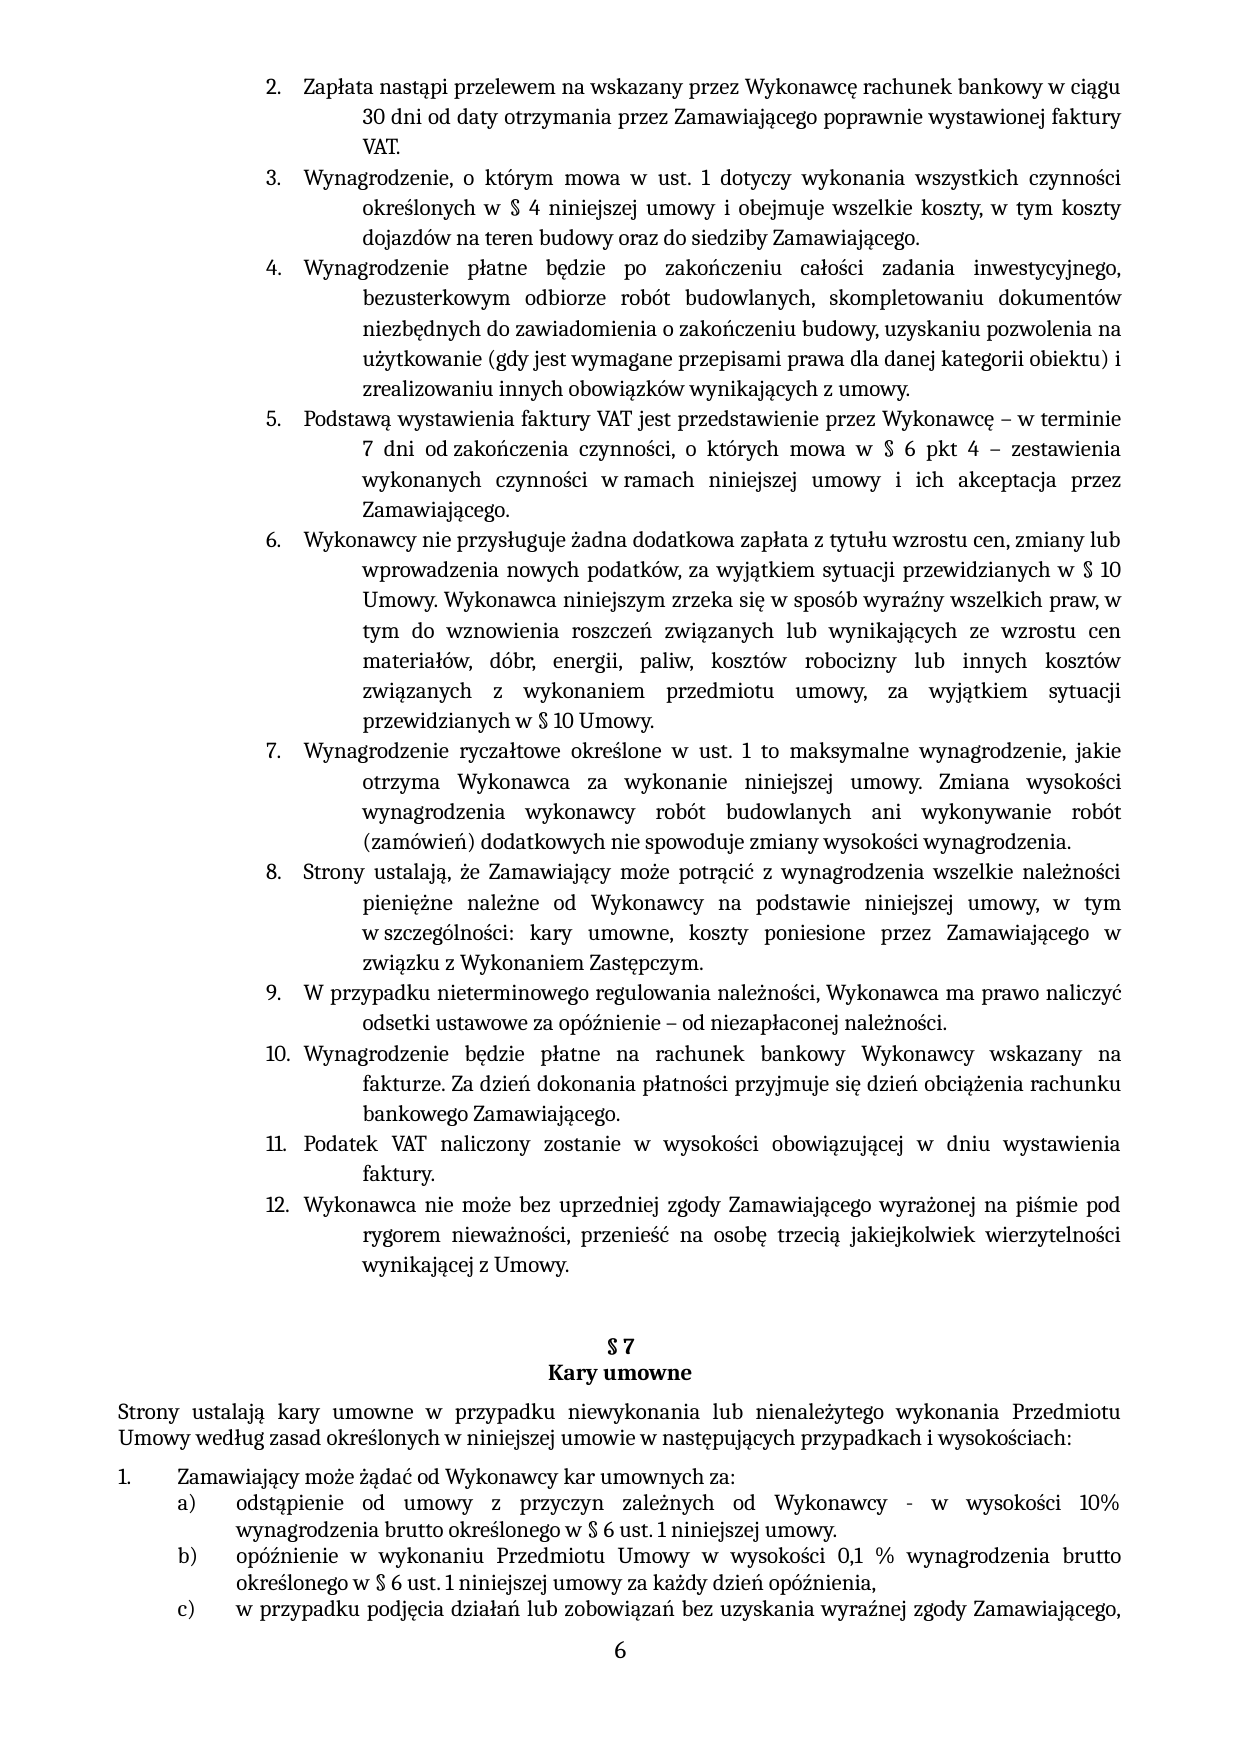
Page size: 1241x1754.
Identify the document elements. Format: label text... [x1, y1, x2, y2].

list Wynagrodzenie, o którym mowa w ust. 1 dotyczy wykonania wszystkich czynności określonych w § 4 niniejszej umowy i obejmuje wszelkie koszty, w tym koszty dojazdów na teren budowy oraz do siedziby Zamawiającego. [266, 164, 1122, 251]
text a) odstąpienie od umowy z przyczyn zależnych od Wykonawcy - w wysokości 10% wynagrodzenia brutto określonego w § 6 ust. 1 niniejszej umowy. [177, 1490, 1122, 1543]
list Zapłata nastąpi przelewem na wskazany przez Wykonawcę rachunek bankowy w ciągu 30 dni od daty otrzymania przez Zamawiającego poprawnie wystawionej faktury VAT. [266, 74, 1122, 161]
list Wykonawca nie może bez uprzedniej zgody Zamawiającego wyrażonej na piśmie pod rygorem nieważności, przenieść na osobę trzecią jakiejkolwiek wierzytelności wynikającej z Umowy. [266, 1191, 1122, 1278]
list Wynagrodzenie ryczałtowe określone w ust. 1 to maksymalne wynagrodzenie, jakie otrzyma Wykonawca za wykonanie niniejszej umowy. Zmiana wysokości wynagrodzenia wykonawcy robót budowlanych ani wykonywanie robót (zamówień) dodatkowych nie spowoduje zmiany wysokości wynagrodzenia. [266, 738, 1122, 855]
list Strony ustalają, że Zamawiający może potrącić z wynagrodzenia wszelkie należności pieniężne należne od Wykonawcy na podstawie niniejszej umowy, w tym w szczególności: kary umowne, koszty poniesione przez Zamawiającego w związku z Wykonaniem Zastępczym. [266, 859, 1122, 976]
text 1. Zamawiający może żądać od Wykonawcy kar umownych za: [118, 1464, 1122, 1490]
list Podatek VAT naliczony zostanie w wysokości obowiązującej w dniu wystawienia faktury. [266, 1131, 1122, 1188]
list W przypadku nieterminowego regulowania należności, Wykonawca ma prawo naliczyć odsetki ustawowe za opóźnienie – od niezapłaconej należności. [266, 980, 1122, 1037]
text Strony ustalają kary umowne w przypadku niewykonania lub nienależytego wykonania Przedmiotu Umowy według zasad określonych w niniejszej umowie w następujących przypadkach i wysokościach: [118, 1399, 1122, 1451]
list Wynagrodzenie będzie płatne na rachunek bankowy Wykonawcy wskazany na fakturze. Za dzień dokonania płatności przyjmuje się dzień obciążenia rachunku bankowego Zamawiającego. [266, 1040, 1122, 1127]
list Wynagrodzenie płatne będzie po zakończeniu całości zadania inwestycyjnego, bezusterkowym odbiorze robót budowlanych, skompletowaniu dokumentów niezbędnych do zawiadomienia o zakończeniu budowy, uzyskaniu pozwolenia na użytkowanie (gdy jest wymagane przepisami prawa dla danej kategorii obiektu) i zrealizowaniu innych obowiązków wynikających z umowy. [266, 255, 1122, 402]
text c) w przypadku podjęcia działań lub zobowiązań bez uzyskania wyraźnej zgody Zamawiającego, [177, 1596, 1122, 1622]
list Podstawą wystawienia faktury VAT jest przedstawienie przez Wykonawcę – w terminie 7 dni od zakończenia czynności, o których mowa w § 6 pkt 4 – zestawienia wykonanych czynności w ramach niniejszej umowy i ich akceptacja przez Zamawiającego. [266, 406, 1122, 523]
list Wykonawcy nie przysługuje żadna dodatkowa zapłata z tytułu wzrostu cen, zmiany lub wprowadzenia nowych podatków, za wyjątkiem sytuacji przewidzianych w § 10 Umowy. Wykonawca niniejszym zrzeka się w sposób wyraźny wszelkich praw, w tym do wznowienia roszczeń związanych lub wynikających ze wzrostu cen materiałów, dóbr, energii, paliw, kosztów robocizny lub innych kosztów związanych z wykonaniem przedmiotu umowy, za wyjątkiem sytuacji przewidzianych w § 10 Umowy. [266, 527, 1122, 734]
text § 7 Kary umowne [118, 1333, 1122, 1386]
text b) opóźnienie w wykonaniu Przedmiotu Umowy w wysokości 0,1 % wynagrodzenia brutto określonego w § 6 ust. 1 niniejszej umowy za każdy dzień opóźnienia, [177, 1543, 1122, 1596]
